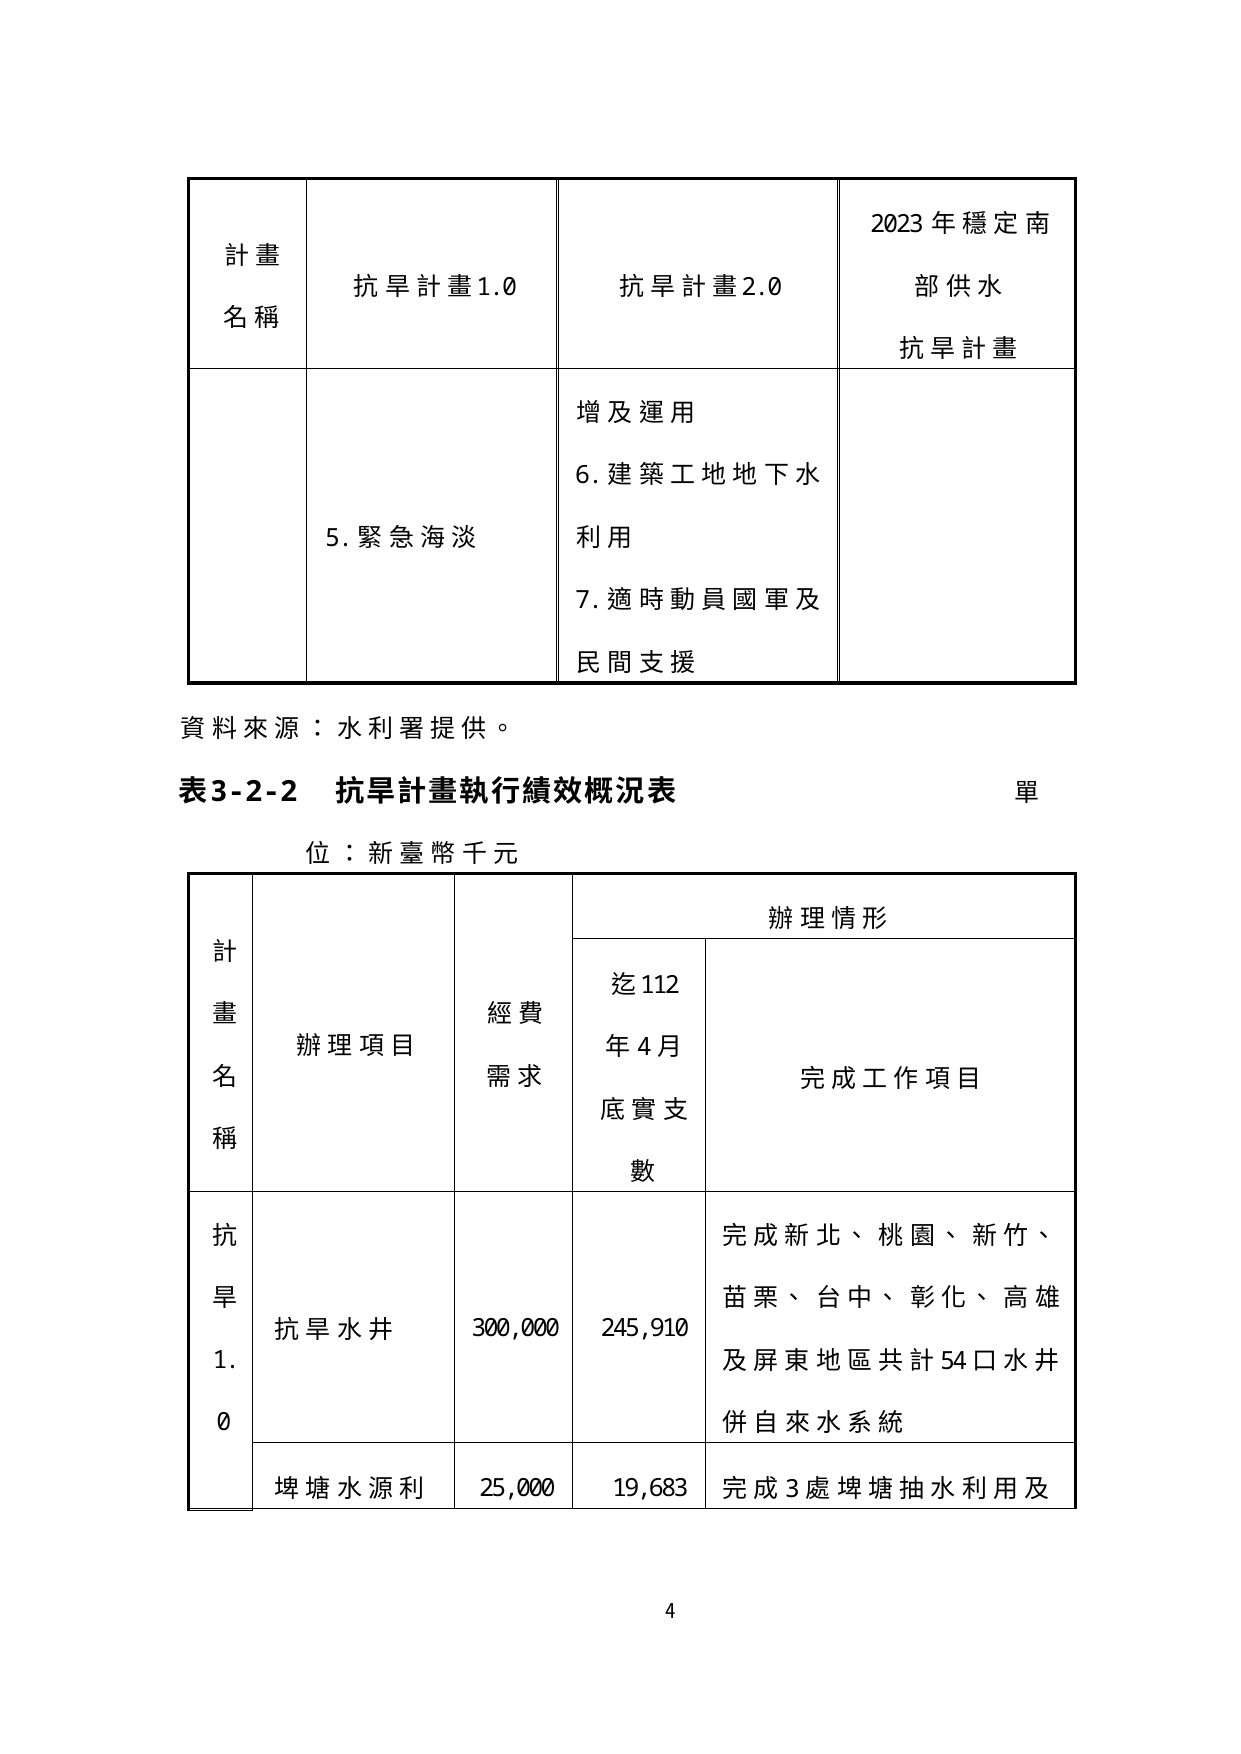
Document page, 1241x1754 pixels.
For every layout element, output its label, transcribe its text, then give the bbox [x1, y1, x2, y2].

table_header 計畫名稱 [190, 875, 252, 1191]
table_header 計畫名稱 [190, 180, 306, 368]
table_header 2023年穩定南部供水 抗旱計畫 [840, 180, 1074, 368]
table_cell 迄112年4月底實支數 [573, 939, 705, 1191]
table_cell 完成工作項目 [706, 939, 1074, 1191]
table_cell 19,683 [573, 1443, 705, 1507]
table_cell 5.緊急海淡 [307, 369, 556, 681]
table_cell 埤塘水源利 [253, 1443, 454, 1507]
table_cell [840, 369, 1074, 681]
table_header 辦理項目 [253, 875, 454, 1191]
table_cell [190, 369, 306, 681]
table_cell 抗旱水井 [253, 1192, 454, 1442]
table_header 抗旱計畫1.0 [307, 180, 556, 368]
table_cell 245,910 [573, 1192, 705, 1442]
table_header 辦理情形 [573, 875, 1074, 938]
table_header 抗旱計畫2.0 [559, 180, 837, 368]
table_header 經費需求 [455, 875, 572, 1191]
table_cell 25,000 [455, 1443, 572, 1507]
table_cell 完成新北、桃園、新竹、苗栗、台中、彰化、高雄及屏東地區共計54口水井併自來水系統 [706, 1192, 1074, 1442]
table_cell 完成3處埤塘抽水利用及 [706, 1443, 1074, 1507]
table_cell 300,000 [455, 1192, 572, 1442]
table_cell 增及運用 6.建築工地地下水利用 7.適時動員國軍及民間支援 [559, 369, 837, 681]
table_cell 抗旱1.0 [190, 1192, 252, 1507]
text 資料來源：水利署提供。 [177, 684, 1063, 747]
text 表3-2-2 抗旱計畫執行績效概況表 單位：新臺幣千元 [177, 747, 1063, 872]
